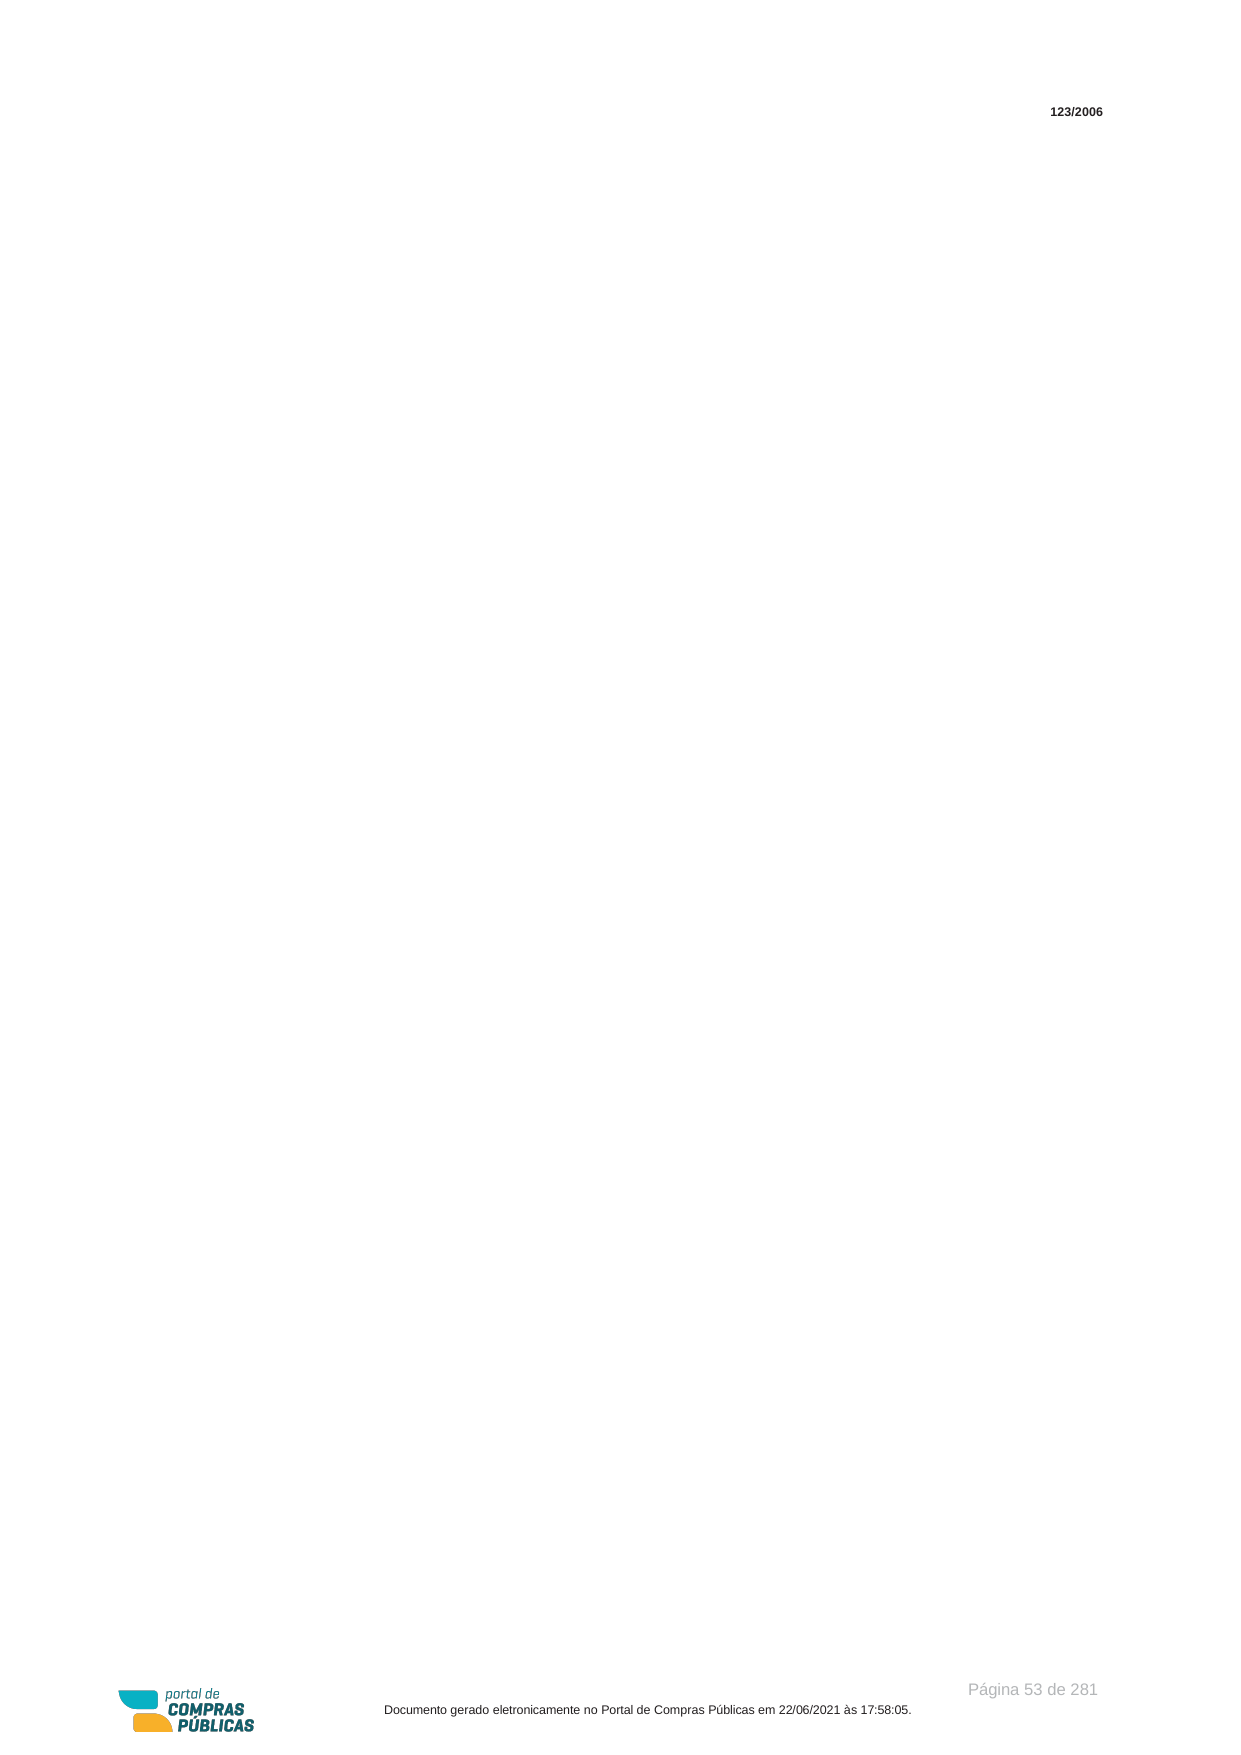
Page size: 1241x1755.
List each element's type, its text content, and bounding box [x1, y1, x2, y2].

text 123/2006 [100, 104, 1103, 118]
